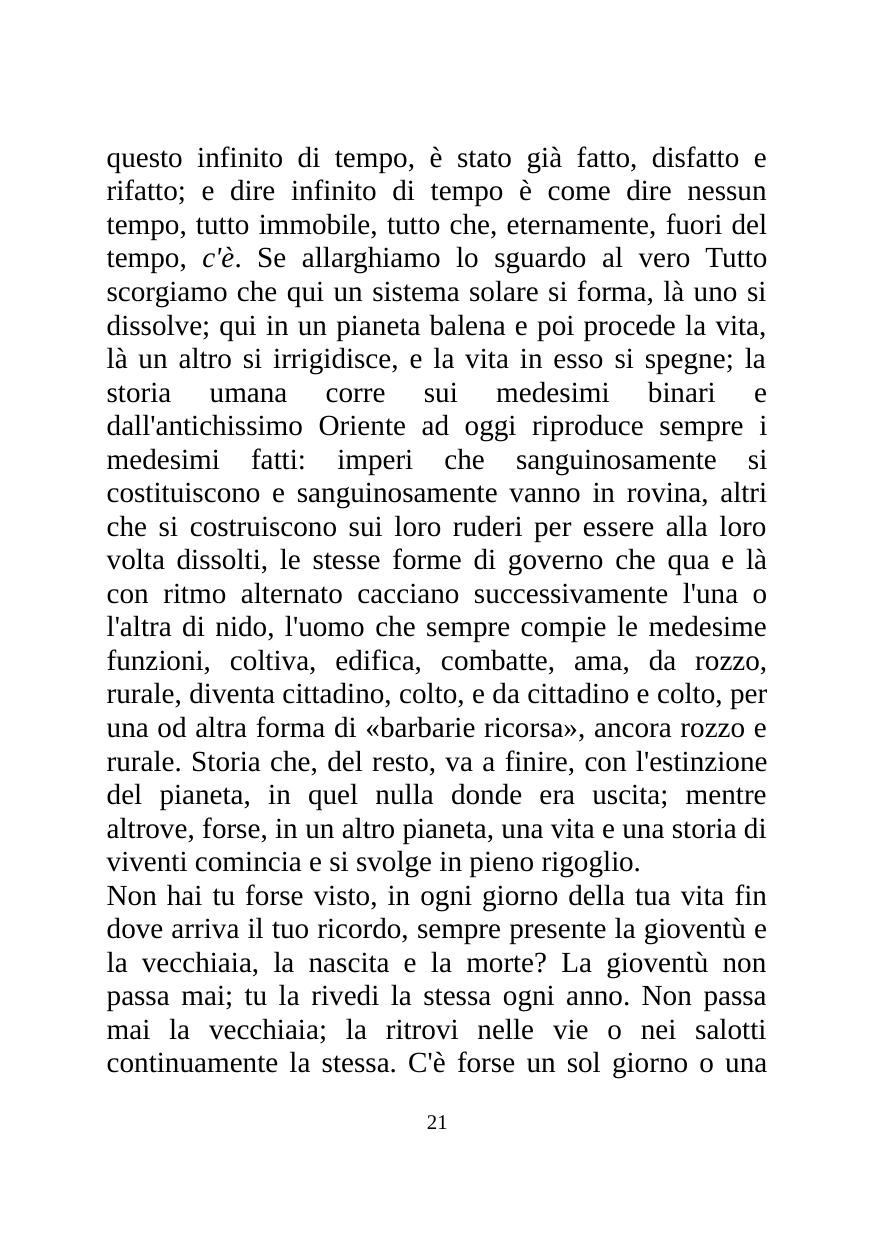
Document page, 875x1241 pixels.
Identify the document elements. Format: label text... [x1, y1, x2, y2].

text questo infinito di tempo, è stato già fatto, disfatto e rifatto; e dire infinito di tempo è come dire nessun tempo, tutto immobile, tutto che, eternamente, fuori del tempo, c'è. Se allarghiamo lo sguardo al vero Tutto scorgiamo che qui un sistema solare si forma, là uno si dissolve; qui in un pianeta balena e poi procede la vita, là un altro si irrigidisce, e la vita in esso si spegne; la storia umana corre sui medesimi binari e dall'antichissimo Oriente ad oggi riproduce sempre i medesimi fatti: imperi che sanguinosamente si costituiscono e sanguinosamente vanno in rovina, altri che si costruiscono sui loro ruderi per essere alla loro volta dissolti, le stesse forme di governo che qua e là con ritmo alternato cacciano successivamente l'una o l'altra di nido, l'uomo che sempre compie le medesime funzioni, coltiva, edifica, combatte, ama, da rozzo, rurale, diventa cittadino, colto, e da cittadino e colto, per una od altra forma di «barbarie ricorsa», ancora rozzo e rurale. Storia che, del resto, va a finire, con l'estinzione del pianeta, in quel nulla donde era uscita; mentre altrove, forse, in un altro pianeta, una vita e una storia di viventi comincia e si svolge in pieno rigoglio. [106, 140, 768, 878]
text Non hai tu forse visto, in ogni giorno della tua vita fin dove arriva il tuo ricordo, sempre presente la gioventù e la vecchiaia, la nascita e la morte? La gioventù non passa mai; tu la rivedi la stessa ogni anno. Non passa mai la vecchiaia; la ritrovi nelle vie o nei salotti continuamente la stessa. C'è forse un sol giorno o una [106, 878, 768, 1079]
